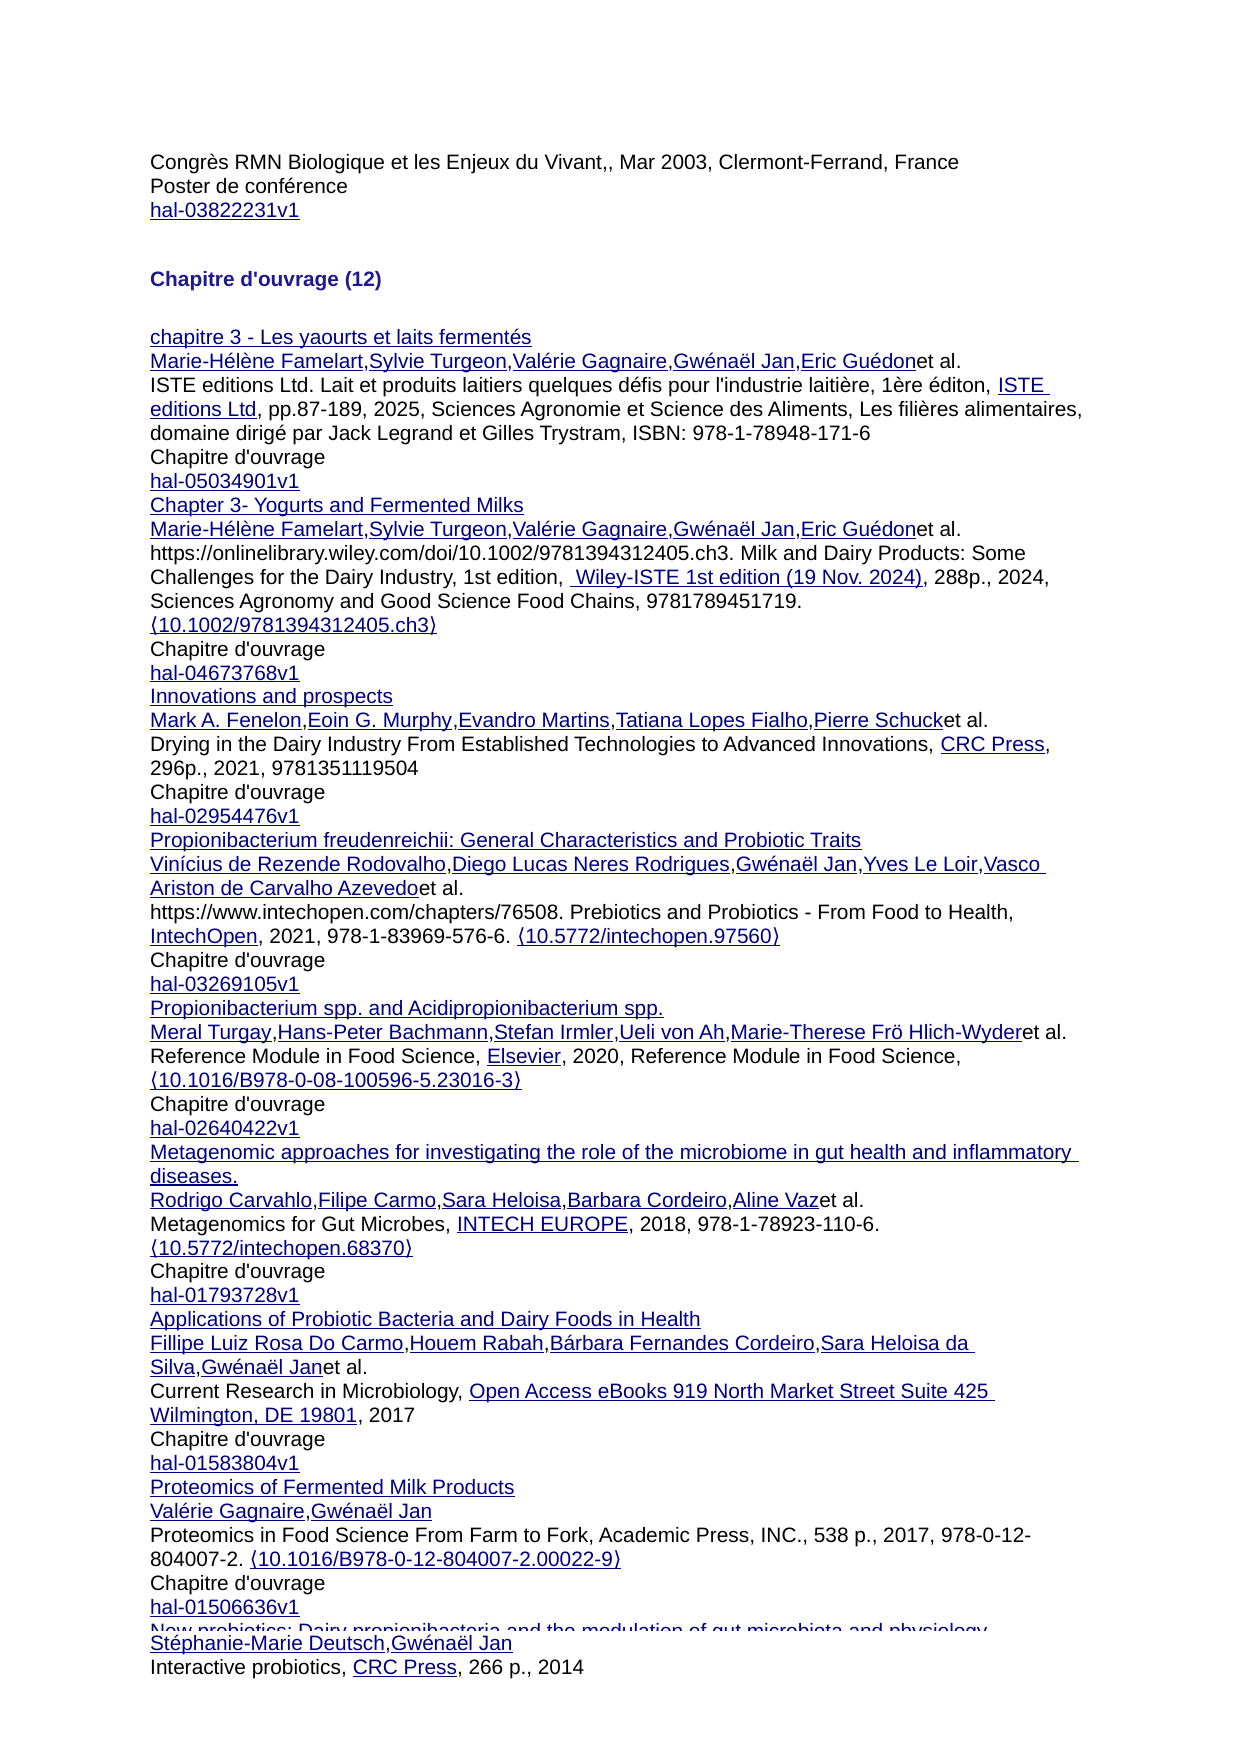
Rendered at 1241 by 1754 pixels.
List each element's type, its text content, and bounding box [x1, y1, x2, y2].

table_cell Applications of Probiotic Bacteria and Dairy Foods in Health Fillipe Luiz Rosa Do Carmo,Houem Rabah,Bárbara Fernandes Cordeiro,Sara Heloisa da Silva,Gwénaël Janet al. Current Research in Microbiology, Open Access eBooks 919 North Market Street Suite 425 Wilmington, DE 19801, 2017 Chapitre d'ouvrage hal-01583804v1 [150, 1307, 1090, 1475]
table_cell Propionibacterium spp. and Acidipropionibacterium spp. Meral Turgay,Hans-Peter Bachmann,Stefan Irmler,Ueli von Ah,Marie-Therese Frö Hlich-Wyderet al. Reference Module in Food Science, Elsevier, 2020, Reference Module in Food Science, ⟨10.1016/B978-0-08-100596-5.23016-3⟩ Chapitre d'ouvrage hal-02640422v1 [150, 996, 1090, 1139]
table_cell New probiotics: Dairy propionibacteria and the modulation of gut microbiota and physiology Stéphanie-Marie Deutsch,Gwénaël Jan Interactive probiotics, CRC Press, 266 p., 2014 [150, 1619, 1090, 1679]
subtitle Chapitre d'ouvrage (12) [150, 267, 1090, 291]
table_cell Innovations and prospects Mark A. Fenelon,Eoin G. Murphy,Evandro Martins,Tatiana Lopes Fialho,Pierre Schucket al. Drying in the Dairy Industry From Established Technologies to Advanced Innovations, CRC Press, 296p., 2021, 9781351119504 Chapitre d'ouvrage hal-02954476v1 [150, 684, 1090, 828]
table_cell Congrès RMN Biologique et les Enjeux du Vivant,, Mar 2003, Clermont-Ferrand, France Poster de conférence hal-03822231v1 [150, 150, 1090, 222]
table_cell Chapter 3- Yogurts and Fermented Milks Marie-Hélène Famelart,Sylvie Turgeon,Valérie Gagnaire,Gwénaël Jan,Eric Guédonet al. https://onlinelibrary.wiley.com/doi/10.1002/9781394312405.ch3. Milk and Dairy Products: Some Challenges for the Dairy Industry, 1st edition, ‎ Wiley-ISTE 1st edition (19 Nov. 2024), 288p., 2024, Sciences Agronomy and Good Science Food Chains, 9781789451719. ⟨10.1002/9781394312405.ch3⟩ Chapitre d'ouvrage hal-04673768v1 [150, 493, 1090, 684]
table_cell Proteomics of Fermented Milk Products Valérie Gagnaire,Gwénaël Jan Proteomics in Food Science From Farm to Fork, Academic Press, INC., 538 p., 2017, 978-0-12-804007-2. ⟨10.1016/B978-0-12-804007-2.00022-9⟩ Chapitre d'ouvrage hal-01506636v1 [150, 1475, 1090, 1619]
table_header chapitre 3 - Les yaourts et laits fermentés Marie-Hélène Famelart,Sylvie Turgeon,Valérie Gagnaire,Gwénaël Jan,Eric Guédonet al. ISTE editions Ltd. Lait et produits laitiers quelques défis pour l'industrie laitière, 1ère éditon, ISTE editions Ltd, pp.87-189, 2025, Sciences Agronomie et Science des Aliments, Les filières alimentaires, domaine dirigé par Jack Legrand et Gilles Trystram, ISBN: 978-1-78948-171-6 Chapitre d'ouvrage hal-05034901v1 [150, 325, 1090, 493]
table_cell Propionibacterium freudenreichii: General Characteristics and Probiotic Traits Vinícius de Rezende Rodovalho,Diego Lucas Neres Rodrigues,Gwénaël Jan,Yves Le Loir,Vasco Ariston de Carvalho Azevedoet al. https://www.intechopen.com/chapters/76508. Prebiotics and Probiotics - From Food to Health, IntechOpen, 2021, 978-1-83969-576-6. ⟨10.5772/intechopen.97560⟩ Chapitre d'ouvrage hal-03269105v1 [150, 828, 1090, 996]
table_cell Metagenomic approaches for investigating the role of the microbiome in gut health and inflammatory diseases. Rodrigo Carvahlo,Filipe Carmo,Sara Heloisa,Barbara Cordeiro,Aline Vazet al. Metagenomics for Gut Microbes, INTECH EUROPE, 2018, 978-1-78923-110-6. ⟨10.5772/intechopen.68370⟩ Chapitre d'ouvrage hal-01793728v1 [150, 1140, 1090, 1307]
